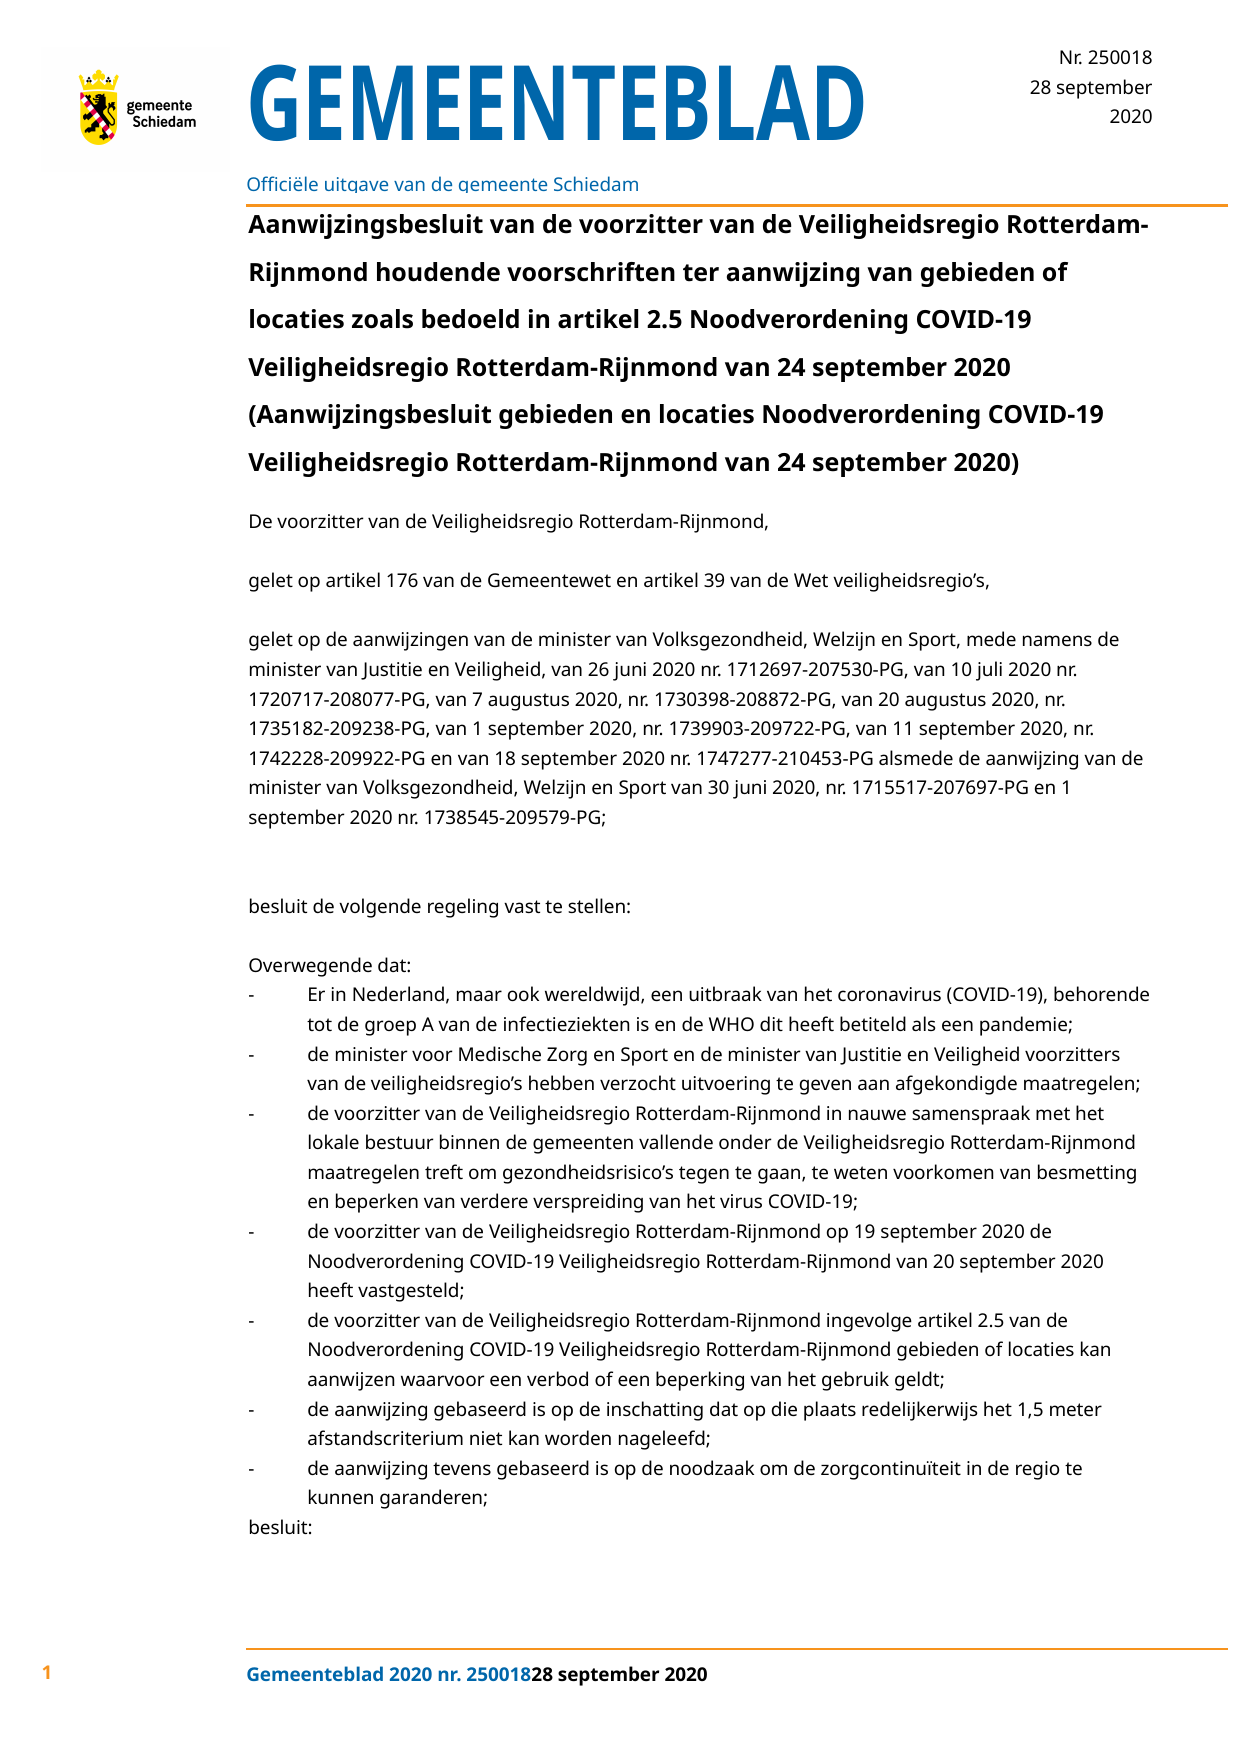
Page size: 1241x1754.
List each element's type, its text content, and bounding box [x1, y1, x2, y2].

list de voorzitter van de Veiligheidsregio Rotterdam-Rijnmond ingevolge artikel 2.5 van de Noodverordening COVID-19 Veiligheidsregio Rotterdam-Rijnmond gebieden of locaties kan aanwijzen waarvoor een verbod of een beperking van het gebruik geldt; [248, 1307, 1152, 1392]
text gelet op de aanwijzingen van de minister van Volksgezondheid, Welzijn en Sport, mede namens de minister van Justitie en Veiligheid, van 26 juni 2020 nr. 1712697-207530-PG, van 10 juli 2020 nr. 1720717-208077-PG, van 7 augustus 2020, nr. 1730398-208872-PG, van 20 augustus 2020, nr. 1735182-209238-PG, van 1 september 2020, nr. 1739903-209722-PG, van 11 september 2020, nr. 1742228-209922-PG en van 18 september 2020 nr. 1747277-210453-PG alsmede de aanwijzing van de minister van Volksgezondheid, Welzijn en Sport van 30 juni 2020, nr. 1715517-207697-PG en 1 september 2020 nr. 1738545-209579-PG; [248, 627, 1152, 830]
picture [41, 47, 231, 172]
list de minister voor Medische Zorg en Sport en de minister van Justitie en Veiligheid voorzitters van de veiligheidsregio’s hebben verzocht uitvoering te geven aan afgekondigde maatregelen; [248, 1041, 1152, 1096]
list de voorzitter van de Veiligheidsregio Rotterdam-Rijnmond in nauwe samenspraak met het lokale bestuur binnen de gemeenten vallende onder de Veiligheidsregio Rotterdam-Rijnmond maatregelen treft om gezondheidsrisico’s tegen te gaan, te weten voorkomen van besmetting en beperken van verdere verspreiding van het virus COVID-19; [248, 1100, 1152, 1214]
list de aanwijzing gebaseerd is op de inschatting dat op die plaats redelijkerwijs het 1,5 meter afstandscriterium niet kan worden nageleefd; [248, 1396, 1152, 1451]
text gelet op artikel 176 van de Gemeentewet en artikel 39 van de Wet veiligheidsregio’s, [248, 567, 1152, 593]
text besluit de volgende regeling vast te stellen: [248, 893, 1152, 919]
text besluit: [248, 1514, 1152, 1540]
text Overwegende dat: [248, 952, 1152, 978]
list de aanwijzing tevens gebaseerd is op de noodzaak om de zorgcontinuïteit in de regio te kunnen garanderen; [248, 1455, 1152, 1510]
list de voorzitter van de Veiligheidsregio Rotterdam-Rijnmond op 19 september 2020 de Noodverordening COVID-19 Veiligheidsregio Rotterdam-Rijnmond van 20 september 2020 heeft vastgesteld; [248, 1218, 1152, 1303]
text De voorzitter van de Veiligheidsregio Rotterdam-Rijnmond, [248, 508, 1152, 534]
list Er in Nederland, maar ook wereldwijd, een uitbraak van het coronavirus (COVID-19), behorende tot de groep A van de infectieziekten is en de WHO dit heeft betiteld als een pandemie; [248, 982, 1152, 1037]
text Aanwijzingsbesluit van de voorzitter van de Veiligheidsregio Rotterdam-Rijnmond houdende voorschriften ter aanwijzing van gebieden of locaties zoals bedoeld in artikel 2.5 Noodverordening COVID-19 Veiligheidsregio Rotterdam-Rijnmond van 24 september 2020 (Aanwijzingsbesluit gebieden en locaties Noodverordening COVID-19 Veiligheidsregio Rotterdam-Rijnmond van 24 september 2020) [248, 207, 1152, 479]
